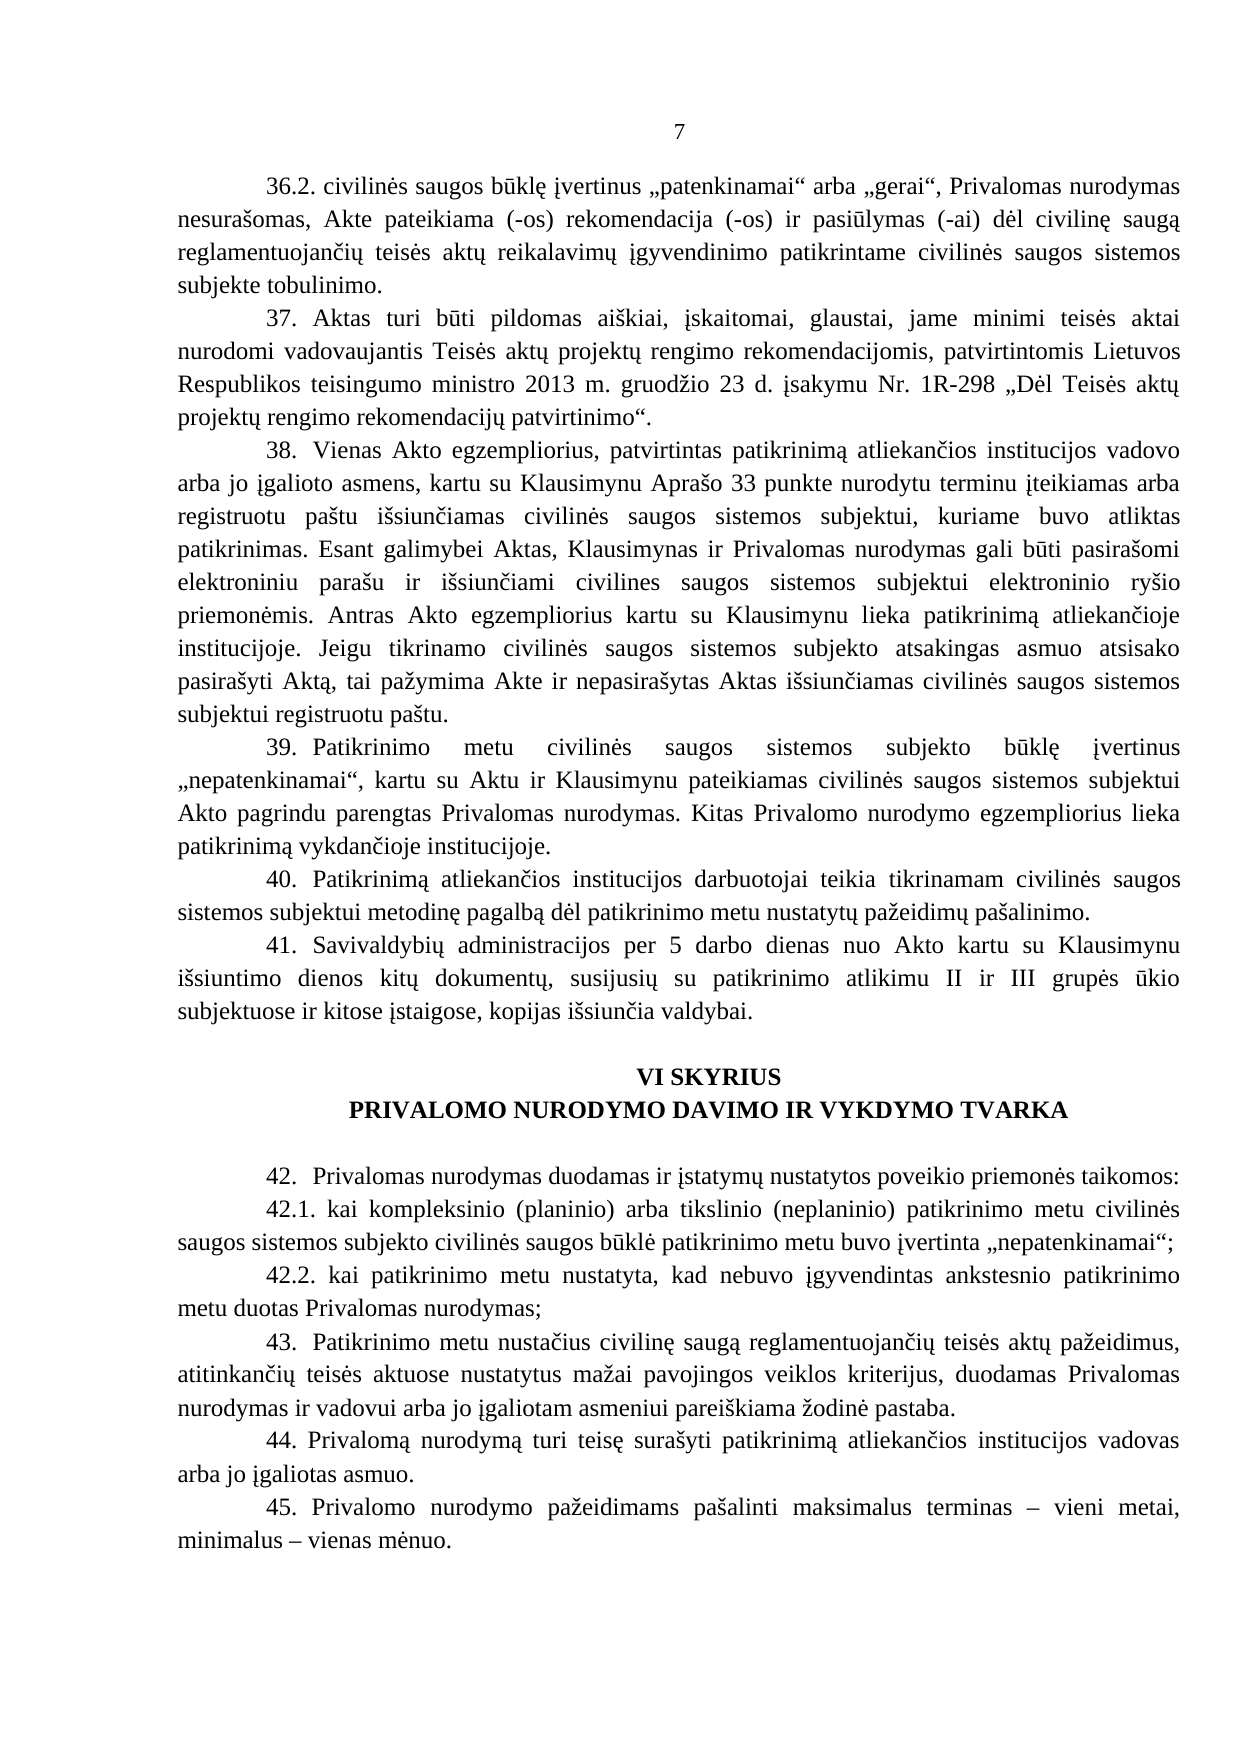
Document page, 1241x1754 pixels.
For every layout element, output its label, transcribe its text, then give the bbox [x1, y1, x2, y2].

text 42.1. kai kompleksinio (planinio) arba tikslinio (neplaninio) patikrinimo metu civilinės saugos sistemos subjekto civilinės saugos būklė patikrinimo metu buvo įvertinta „nepatenkinamai“; [177, 1194, 1181, 1256]
text PRIVALOMO NURODYMO DAVIMO IR VYKDYMO TVARKA [177, 1095, 1181, 1124]
text 40. Patikrinimą atliekančios institucijos darbuotojai teikia tikrinamam civilinės saugos sistemos subjektui metodinę pagalbą dėl patikrinimo metu nustatytų pažeidimų pašalinimo. [177, 864, 1181, 926]
text VI SKYRIUS [177, 1062, 1181, 1091]
text 39. Patikrinimo metu civilinės saugos sistemos subjekto būklę įvertinus „nepatenkinamai“, kartu su Aktu ir Klausimynu pateikiamas civilinės saugos sistemos subjektui Akto pagrindu parengtas Privalomas nurodymas. Kitas Privalomo nurodymo egzempliorius lieka patikrinimą vykdančioje institucijoje. [177, 732, 1181, 860]
text 38. Vienas Akto egzempliorius, patvirtintas patikrinimą atliekančios institucijos vadovo arba jo įgalioto asmens, kartu su Klausimynu Aprašo 33 punkte nurodytu terminu įteikiamas arba registruotu paštu išsiunčiamas civilinės saugos sistemos subjektui, kuriame buvo atliktas patikrinimas. Esant galimybei Aktas, Klausimynas ir Privalomas nurodymas gali būti pasirašomi elektroniniu parašu ir išsiunčiami civilines saugos sistemos subjektui elektroninio ryšio priemonėmis. Antras Akto egzempliorius kartu su Klausimynu lieka patikrinimą atliekančioje institucijoje. Jeigu tikrinamo civilinės saugos sistemos subjekto atsakingas asmuo atsisako pasirašyti Aktą, tai pažymima Akte ir nepasirašytas Aktas išsiunčiamas civilinės saugos sistemos subjektui registruotu paštu. [177, 435, 1181, 728]
text 44. Privalomą nurodymą turi teisę surašyti patikrinimą atliekančios institucijos vadovas arba jo įgaliotas asmuo. [177, 1426, 1181, 1487]
text 43. Patikrinimo metu nustačius civilinę saugą reglamentuojančių teisės aktų pažeidimus, atitinkančių teisės aktuose nustatytus mažai pavojingos veiklos kriterijus, duodamas Privalomas nurodymas ir vadovui arba jo įgaliotam asmeniui pareiškiama žodinė pastaba. [177, 1327, 1181, 1421]
text 45. Privalomo nurodymo pažeidimams pašalinti maksimalus terminas – vieni metai, minimalus – vienas mėnuo. [177, 1492, 1181, 1553]
text 42.2. kai patikrinimo metu nustatyta, kad nebuvo įgyvendintas ankstesnio patikrinimo metu duotas Privalomas nurodymas; [177, 1261, 1181, 1322]
text 41. Savivaldybių administracijos per 5 darbo dienas nuo Akto kartu su Klausimynu išsiuntimo dienos kitų dokumentų, susijusių su patikrinimo atlikimu II ir III grupės ūkio subjektuose ir kitose įstaigose, kopijas išsiunčia valdybai. [177, 930, 1181, 1025]
text 36.2. civilinės saugos būklę įvertinus „patenkinamai“ arba „gerai“, Privalomas nurodymas nesurašomas, Akte pateikiama (-os) rekomendacija (-os) ir pasiūlymas (-ai) dėl civilinę saugą reglamentuojančių teisės aktų reikalavimų įgyvendinimo patikrintame civilinės saugos sistemos subjekte tobulinimo. [177, 171, 1181, 299]
text 42. Privalomas nurodymas duodamas ir įstatymų nustatytos poveikio priemonės taikomos: [177, 1161, 1181, 1190]
text 37. Aktas turi būti pildomas aiškiai, įskaitomai, glaustai, jame minimi teisės aktai nurodomi vadovaujantis Teisės aktų projektų rengimo rekomendacijomis, patvirtintomis Lietuvos Respublikos teisingumo ministro 2013 m. gruodžio 23 d. įsakymu Nr. 1R-298 „Dėl Teisės aktų projektų rengimo rekomendacijų patvirtinimo“. [177, 303, 1181, 431]
